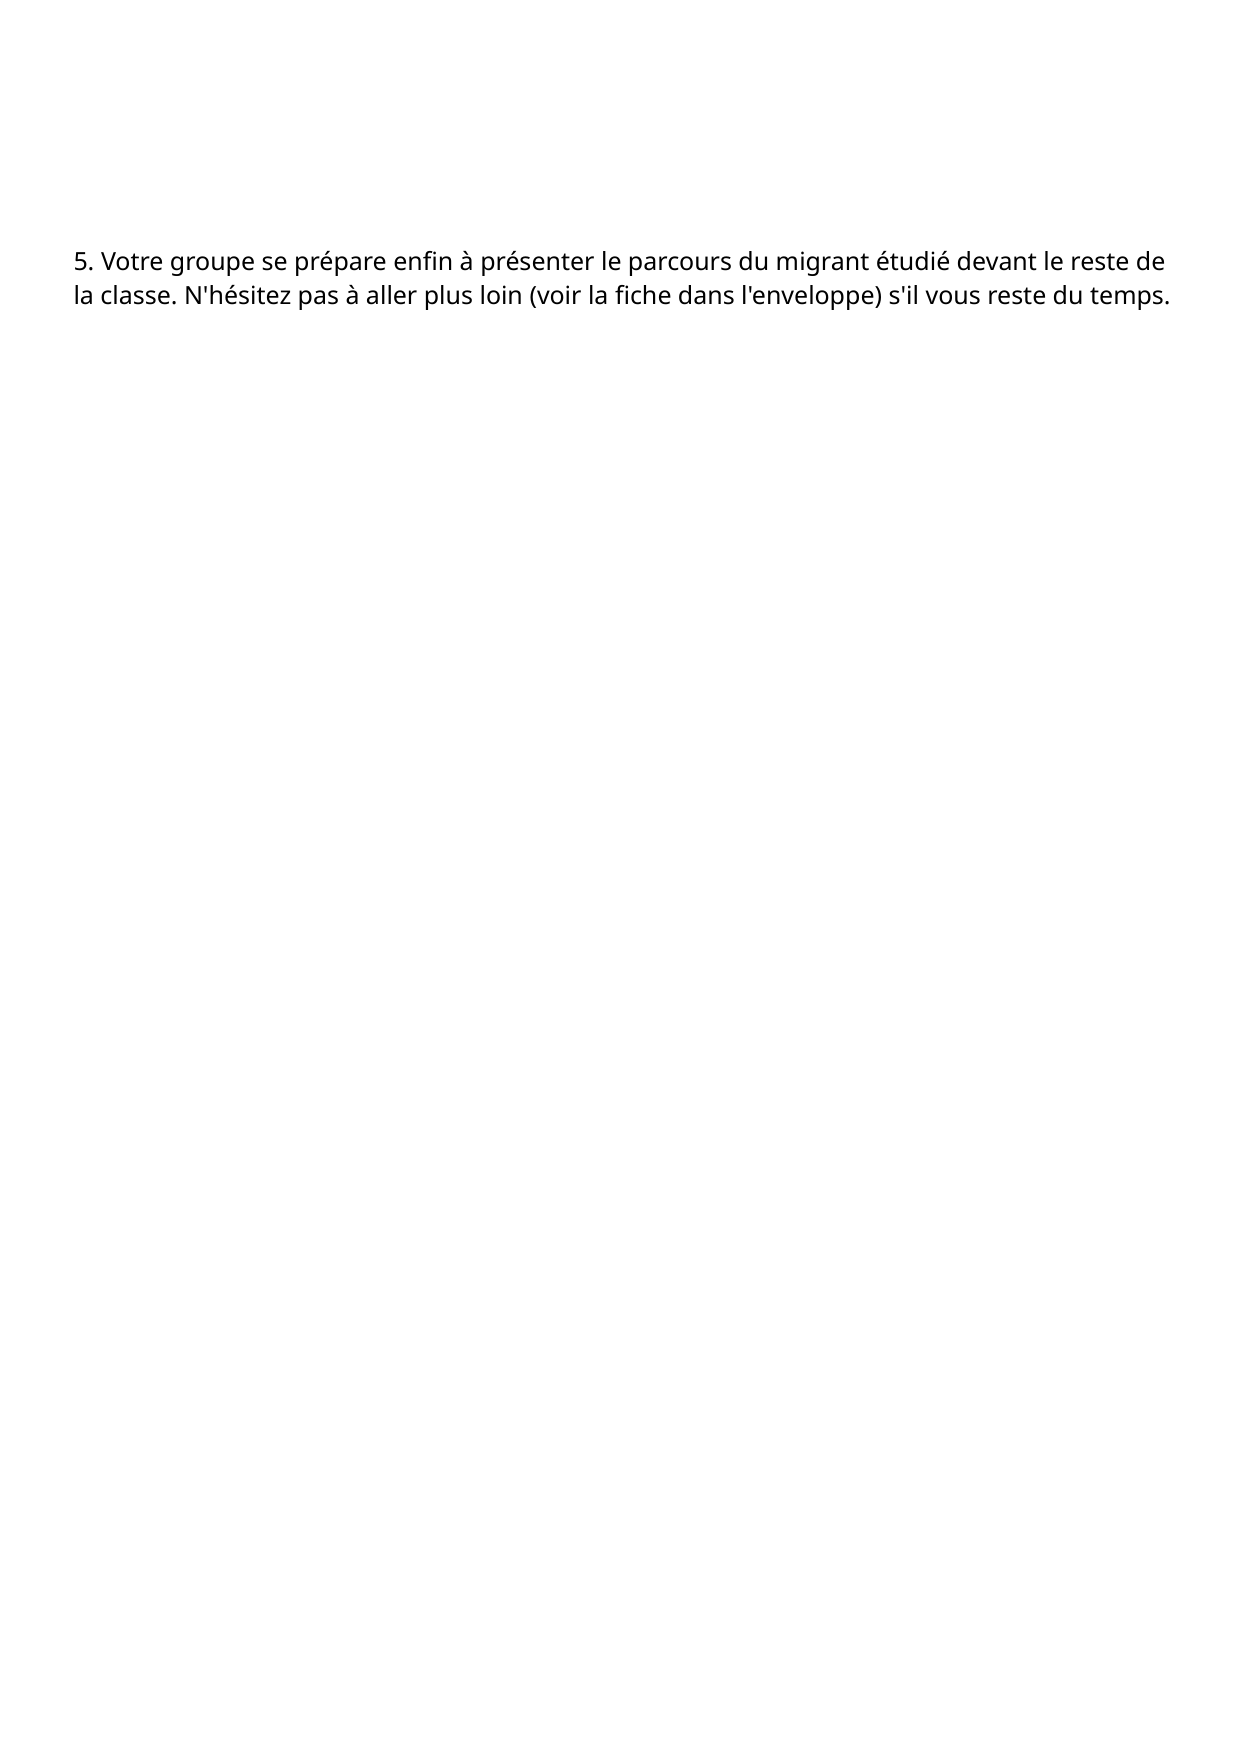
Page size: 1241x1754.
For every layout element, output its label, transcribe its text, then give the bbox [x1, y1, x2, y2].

text 5. Votre groupe se prépare enfin à présenter le parcours du migrant étudié devant le reste de la classe. N'hésitez pas à aller plus loin (voir la fiche dans l'enveloppe) s'il vous reste du temps. [73, 243, 1179, 312]
